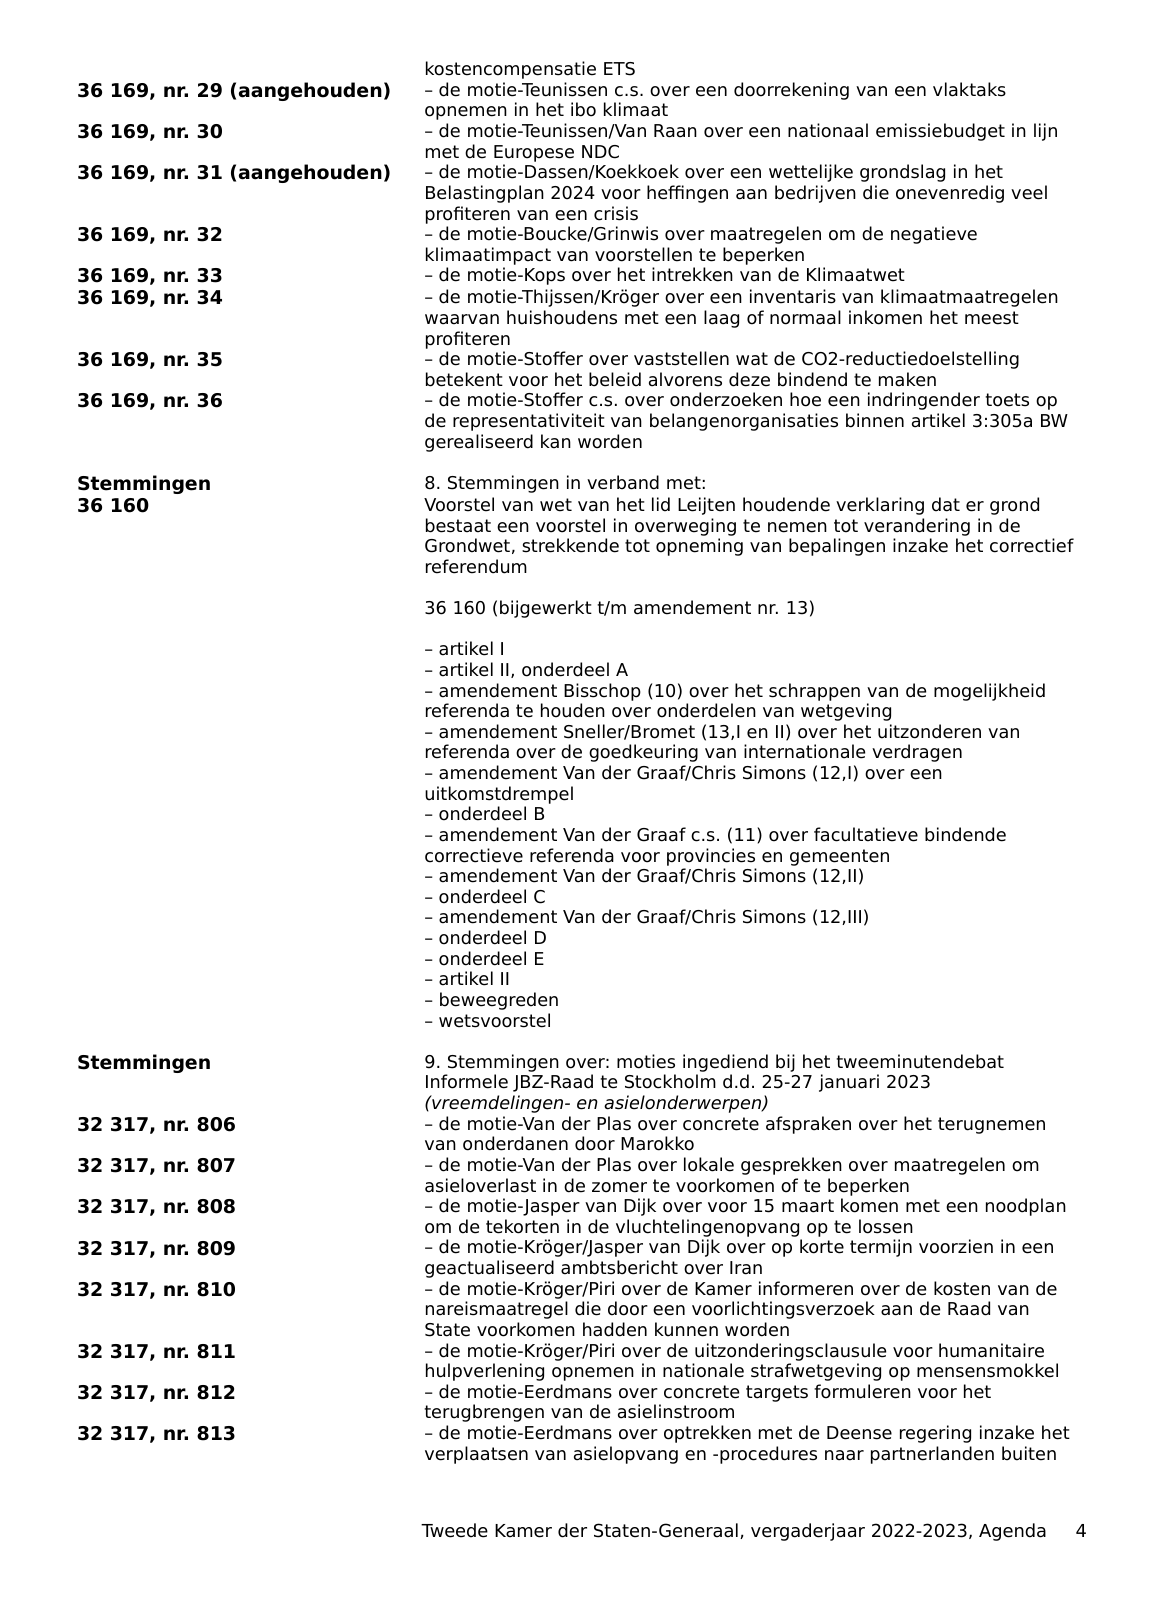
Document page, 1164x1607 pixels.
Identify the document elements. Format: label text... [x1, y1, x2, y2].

table_cell [401, 59, 418, 80]
table_cell 36 169, nr. 32 [77, 224, 401, 265]
table_cell [401, 1155, 418, 1196]
table_cell – de motie-Eerdmans over optrekken met de Deense regering inzake het verplaatsen van asielopvang en -procedures naar partnerlanden buiten [418, 1423, 1087, 1464]
table_cell – de motie-Van der Plas over lokale gesprekken over maatregelen om asieloverlast in de zomer te voorkomen of te beperken [418, 1155, 1087, 1196]
table_cell – de motie-Thijssen/Kröger over een inventaris van klimaatmaatregelen waarvan huishoudens met een laag of normaal inkomen het meest profiteren [418, 287, 1087, 349]
table_cell – artikel II, onderdeel A [418, 660, 1087, 681]
table_cell [401, 660, 418, 681]
table_cell [401, 763, 418, 804]
table_cell 36 160 [77, 495, 401, 577]
table_cell [401, 1238, 418, 1279]
table_cell [77, 619, 401, 639]
table_cell [401, 265, 418, 287]
table_cell 36 169, nr. 36 [77, 390, 401, 452]
table_cell [77, 598, 401, 619]
table_cell [401, 928, 418, 949]
table_cell [401, 495, 418, 577]
table_cell [401, 390, 418, 452]
table_cell 32 317, nr. 808 [77, 1196, 401, 1237]
table_cell [418, 578, 1087, 598]
table_cell – de motie-Kops over het intrekken van de Klimaatwet [418, 265, 1087, 287]
table_cell – de motie-Kröger/Jasper van Dijk over op korte termijn voorzien in een geactualiseerd ambtsbericht over Iran [418, 1238, 1087, 1279]
table_cell [401, 80, 418, 121]
table_cell – amendement Bisschop (10) over het schrappen van de mogelijkheid referenda te houden over onderdelen van wetgeving [418, 681, 1087, 722]
table_cell – onderdeel B [418, 804, 1087, 825]
table_cell [77, 722, 401, 763]
table_cell – amendement Sneller/Bromet (13,I en II) over het uitzonderen van referenda over de goedkeuring van internationale verdragen [418, 722, 1087, 763]
table_cell [77, 804, 401, 825]
table_cell [401, 866, 418, 887]
table_cell [401, 1114, 418, 1155]
table_cell – amendement Van der Graaf c.s. (11) over facultatieve bindende correctieve referenda voor provincies en gemeenten [418, 825, 1087, 866]
table_cell [77, 660, 401, 681]
table_cell 36 169, nr. 31 (aangehouden) [77, 162, 401, 224]
table_cell [401, 1279, 418, 1341]
table_cell – de motie-Kröger/Piri over de Kamer informeren over de kosten van de nareismaatregel die door een voorlichtingsverzoek aan de Raad van State voorkomen hadden kunnen worden [418, 1279, 1087, 1341]
table_cell [77, 578, 401, 598]
table_cell kostencompensatie ETS [418, 59, 1087, 80]
table_cell [401, 578, 418, 598]
table_cell 36 169, nr. 30 [77, 121, 401, 162]
table_cell 32 317, nr. 812 [77, 1382, 401, 1423]
table_cell [401, 825, 418, 866]
table_cell [401, 349, 418, 390]
table_cell [77, 928, 401, 949]
table_cell 36 160 (bijgewerkt t/m amendement nr. 13) [418, 598, 1087, 619]
table_cell [401, 990, 418, 1011]
table_cell [401, 1196, 418, 1237]
table_cell [401, 969, 418, 990]
table_cell [401, 1052, 418, 1114]
table_cell [77, 639, 401, 660]
table_cell – de motie-Teunissen/Van Raan over een nationaal emissiebudget in lijn met de Europese NDC [418, 121, 1087, 162]
table_cell [401, 452, 418, 473]
table_cell – de motie-Teunissen c.s. over een doorrekening van een vlaktaks opnemen in het ibo klimaat [418, 80, 1087, 121]
table_cell – de motie-Dassen/Koekkoek over een wettelijke grondslag in het Belastingplan 2024 voor heffingen aan bedrijven die onevenredig veel profiteren van een crisis [418, 162, 1087, 224]
table_cell – de motie-Eerdmans over concrete targets formuleren voor het terugbrengen van de asielinstroom [418, 1382, 1087, 1423]
table_cell – onderdeel C [418, 887, 1087, 907]
table_cell [401, 1423, 418, 1464]
table_cell [77, 887, 401, 907]
table_cell [401, 224, 418, 265]
table_cell [77, 681, 401, 722]
table_cell Voorstel van wet van het lid Leijten houdende verklaring dat er grond bestaat een voorstel in overweging te nemen tot verandering in de Grondwet, strekkende tot opneming van bepalingen inzake het correctief referendum [418, 495, 1087, 577]
table_cell [401, 1031, 418, 1052]
table_cell 32 317, nr. 810 [77, 1279, 401, 1341]
table_cell – artikel II [418, 969, 1087, 990]
table_cell [401, 287, 418, 349]
table_cell – artikel I [418, 639, 1087, 660]
table_cell 32 317, nr. 806 [77, 1114, 401, 1155]
table_cell [77, 763, 401, 804]
table_cell [77, 1031, 401, 1052]
table_cell 8. Stemmingen in verband met: [418, 473, 1087, 495]
table_cell [77, 908, 401, 928]
table_cell 32 317, nr. 809 [77, 1238, 401, 1279]
table_cell – de motie-Van der Plas over concrete afspraken over het terugnemen van onderdanen door Marokko [418, 1114, 1087, 1155]
table_cell 36 169, nr. 33 [77, 265, 401, 287]
table_cell [77, 59, 401, 80]
table_cell – de motie-Kröger/Piri over de uitzonderingsclausule voor humanitaire hulpverlening opnemen in nationale strafwetgeving op mensensmokkel [418, 1341, 1087, 1382]
table_cell [401, 949, 418, 969]
table_cell [77, 866, 401, 887]
table_cell [77, 949, 401, 969]
table_cell Stemmingen [77, 473, 401, 495]
table_cell [401, 162, 418, 224]
table_cell [401, 1011, 418, 1031]
table_cell [401, 121, 418, 162]
table_cell [418, 1031, 1087, 1052]
table_cell – onderdeel E [418, 949, 1087, 969]
table_cell 32 317, nr. 811 [77, 1341, 401, 1382]
table_cell [401, 598, 418, 619]
table_cell – wetsvoorstel [418, 1011, 1087, 1031]
table_cell – beweegreden [418, 990, 1087, 1011]
table_cell 36 169, nr. 29 (aangehouden) [77, 80, 401, 121]
table_cell [401, 681, 418, 722]
table_cell [401, 1341, 418, 1382]
table_cell [401, 804, 418, 825]
table_cell 32 317, nr. 807 [77, 1155, 401, 1196]
table_cell – amendement Van der Graaf/Chris Simons (12,II) [418, 866, 1087, 887]
table_cell [401, 639, 418, 660]
table_cell [401, 887, 418, 907]
table_cell – amendement Van der Graaf/Chris Simons (12,III) [418, 908, 1087, 928]
table_cell [77, 990, 401, 1011]
table_cell Stemmingen [77, 1052, 401, 1114]
table_cell [401, 1382, 418, 1423]
table_cell [418, 619, 1087, 639]
table_cell [418, 452, 1087, 473]
table_cell – de motie-Jasper van Dijk over voor 15 maart komen met een noodplan om de tekorten in de vluchtelingenopvang op te lossen [418, 1196, 1087, 1237]
table_cell [77, 825, 401, 866]
table_cell [401, 619, 418, 639]
table_cell [77, 969, 401, 990]
table_cell [77, 1011, 401, 1031]
table_cell [401, 908, 418, 928]
table_cell 36 169, nr. 35 [77, 349, 401, 390]
table_cell 32 317, nr. 813 [77, 1423, 401, 1464]
table_cell [401, 722, 418, 763]
table_cell – de motie-Stoffer over vaststellen wat de CO2-reductiedoelstelling betekent voor het beleid alvorens deze bindend te maken [418, 349, 1087, 390]
table_cell – amendement Van der Graaf/Chris Simons (12,I) over een uitkomstdrempel [418, 763, 1087, 804]
table_cell 36 169, nr. 34 [77, 287, 401, 349]
table_cell 9. Stemmingen over: moties ingediend bij het tweeminutendebat Informele JBZ-Raad te Stockholm d.d. 25-27 januari 2023 (vreemdelingen- en asielonderwerpen) [418, 1052, 1087, 1114]
table_cell [77, 452, 401, 473]
table_cell – de motie-Stoffer c.s. over onderzoeken hoe een indringender toets op de representativiteit van belangenorganisaties binnen artikel 3:305a BW gerealiseerd kan worden [418, 390, 1087, 452]
table_cell [401, 473, 418, 495]
table_cell – onderdeel D [418, 928, 1087, 949]
table_cell – de motie-Boucke/Grinwis over maatregelen om de negatieve klimaatimpact van voorstellen te beperken [418, 224, 1087, 265]
